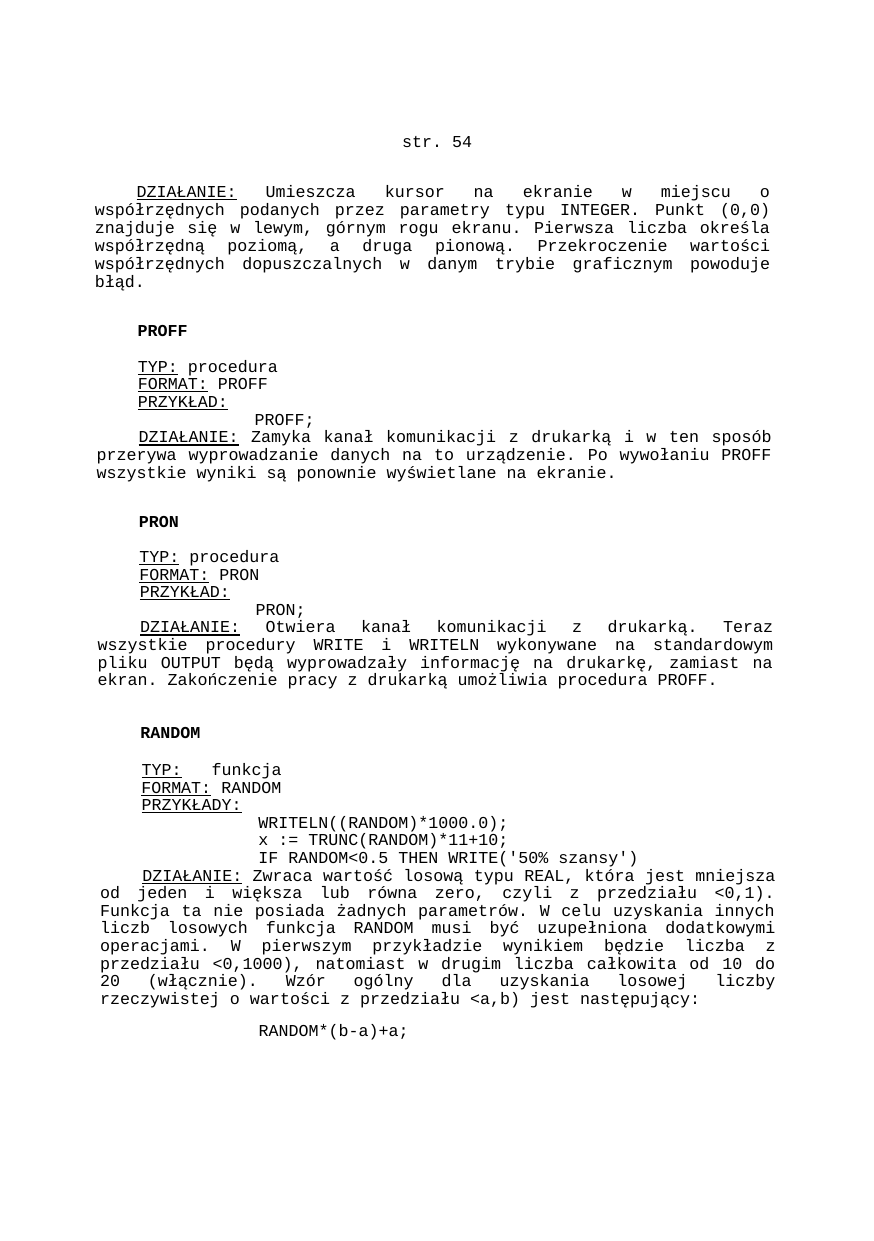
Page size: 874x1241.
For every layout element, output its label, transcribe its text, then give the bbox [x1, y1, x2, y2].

text FORMAT: PRON [139, 566, 775, 584]
text PROFF; [254, 411, 775, 429]
text DZIAŁANIE: Otwiera kanał komunikacji z drukarką. Teraz wszystkie procedury WRITE i WRITELN wykonywane na standardowym pliku OUTPUT będą wyprowadzały informację na drukarkę, zamiast na ekran. Zakończenie pracy z drukarką umożliwia procedura PROFF. [97, 619, 773, 689]
text PRZYKŁAD: [139, 584, 775, 601]
text DZIAŁANIE: Zamyka kanał komunikacji z drukarką i w ten sposób przerywa wyprowadzanie danych na to urządzenie. Po wywołaniu PROFF wszystkie wyniki są ponownie wyświetlane na ekranie. [96, 429, 772, 482]
text PRON [139, 513, 775, 532]
text PRZYKŁADY: [141, 797, 775, 814]
text PROFF [137, 323, 775, 341]
text TYP: funkcja [141, 761, 775, 779]
text RANDOM [140, 725, 775, 744]
text PRON; [255, 601, 775, 619]
text FORMAT: RANDOM [141, 779, 775, 797]
text PRZYKŁAD: [138, 393, 775, 411]
text DZIAŁANIE: Umieszcza kursor na ekranie w miejscu o współrzędnych podanych przez parametry typu INTEGER. Punkt (0,0) znajduje się w lewym, górnym rogu ekranu. Pierwsza liczba określa współrzędną poziomą, a druga pionową. Przekroczenie wartości współrzędnych dopuszczalnych w danym trybie graficznym powoduje błąd. [94, 183, 770, 291]
text FORMAT: PROFF [138, 376, 775, 393]
text str. 54 [98, 133, 775, 152]
text RANDOM*(b-a)+a; [258, 1022, 775, 1041]
text IF RANDOM<0.5 THEN WRITE('50% szansy') [258, 849, 655, 867]
text x := TRUNC(RANDOM)*11+10; [258, 832, 655, 849]
text TYP: procedura [139, 548, 775, 566]
text DZIAŁANIE: Zwraca wartość losową typu REAL, która jest mniejsza od jeden i większa lub równa zero, czyli z przedziału <0,1). Funkcja ta nie posiada żadnych parametrów. W celu uzyskania innych liczb losowych funkcja RANDOM musi być uzupełniona dodatkowymi operacjami. W pierwszym przykładzie wynikiem będzie liczba z przedziału <0,1000), natomiast w drugim liczba całkowita od 10 do 20 (włącznie). Wzór ogólny dla uzyskania losowej liczby rzeczywistej o wartości z przedziału <a,b) jest następujący: [100, 867, 775, 1008]
text WRITELN((RANDOM)*1000.0); [258, 814, 655, 832]
text TYP: procedura [138, 358, 775, 376]
